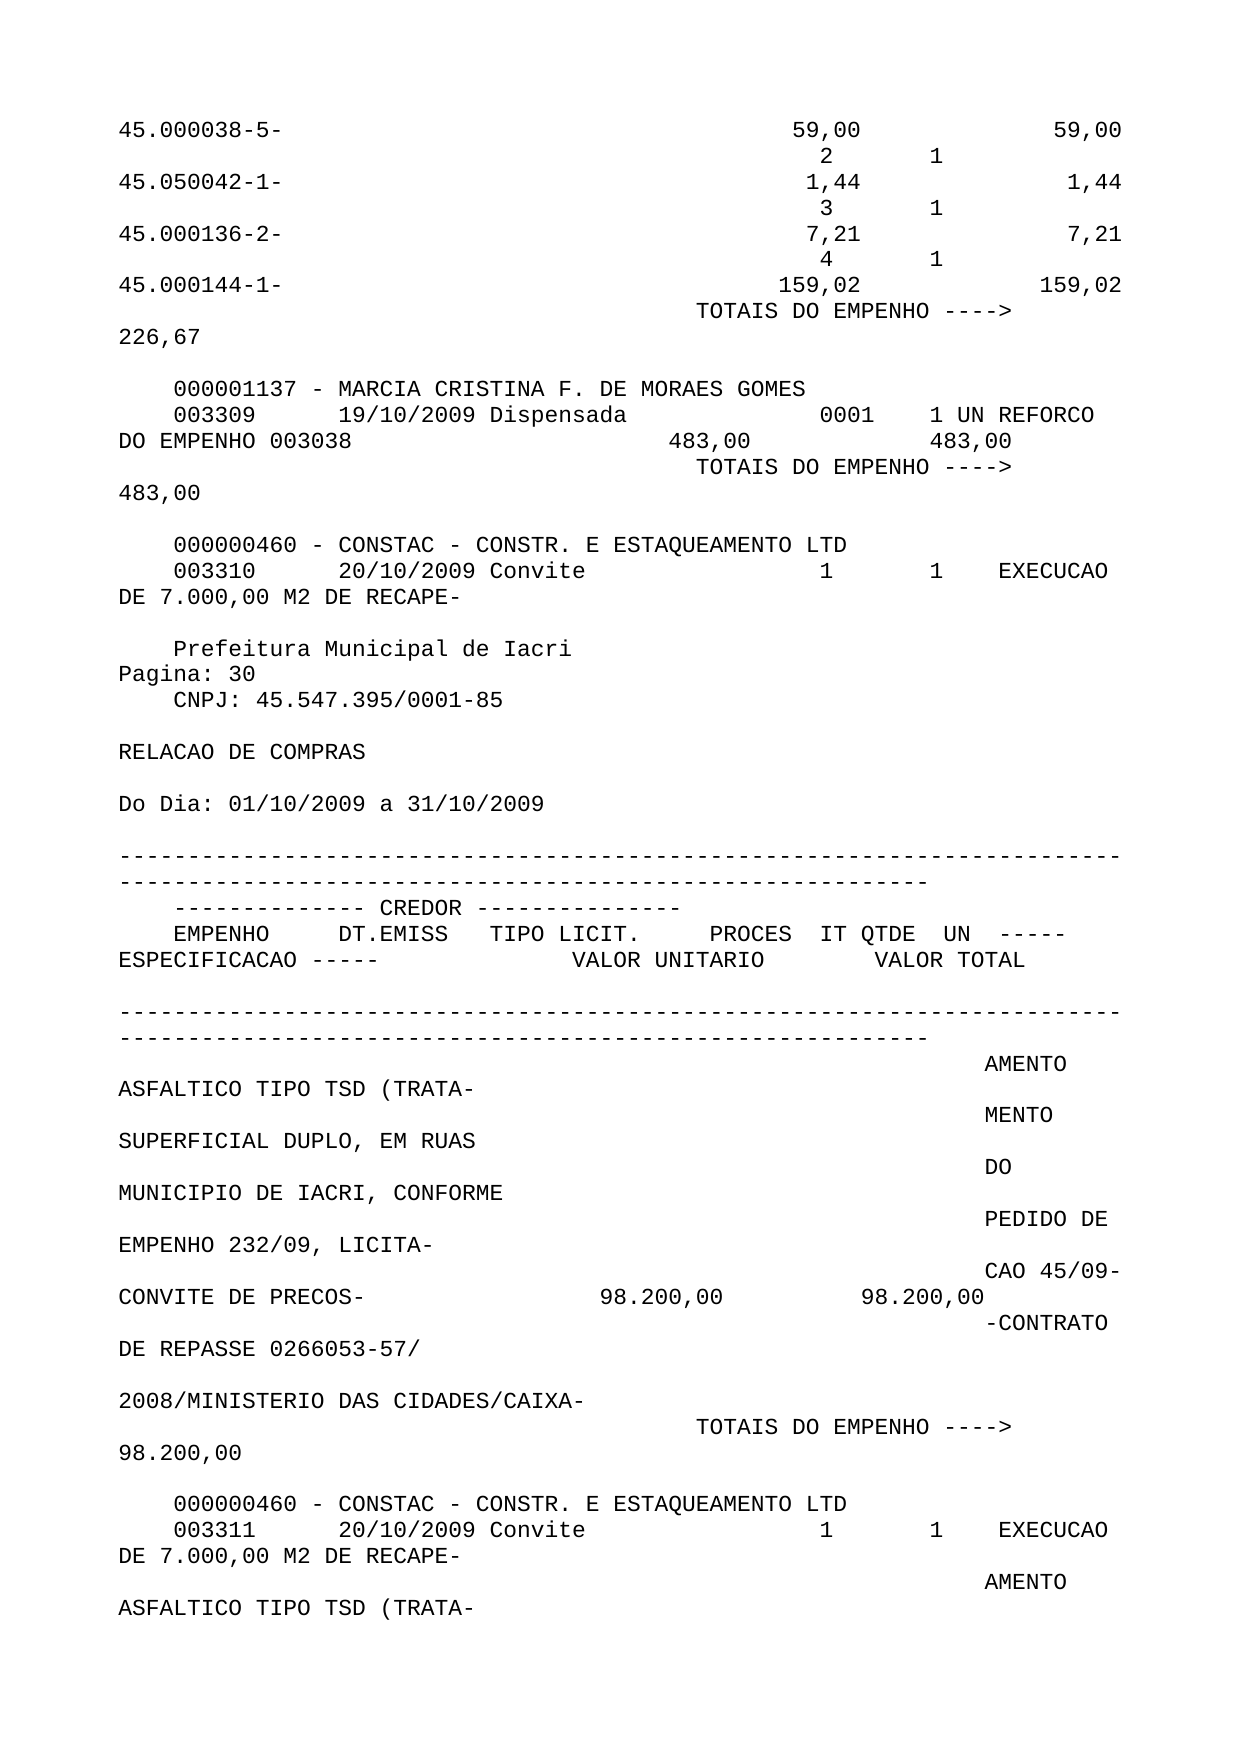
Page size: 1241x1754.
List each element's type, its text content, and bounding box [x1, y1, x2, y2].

text TOTAIS DO EMPENHO ----> 226,67 [118, 300, 1122, 352]
text 003310 20/10/2009 Convite 1 1 EXECUCAO DE 7.000,00 M2 DE RECAPE- [118, 559, 1122, 611]
text Do Dia: 01/10/2009 a 31/10/2009 [118, 767, 1122, 818]
text ------------------------------------------------------------------------------------------------------------------------------------ [118, 818, 1122, 896]
text AMENTO ASFALTICO TIPO TSD (TRATA- [118, 1571, 1122, 1622]
text 000001137 - MARCIA CRISTINA F. DE MORAES GOMES [118, 377, 1122, 403]
text 45.000038-5- 59,00 59,00 [118, 118, 1122, 144]
text -------------- CREDOR --------------- [118, 896, 1122, 922]
text MENTO SUPERFICIAL DUPLO, EM RUAS [118, 1104, 1122, 1156]
text ------------------------------------------------------------------------------------------------------------------------------------ [118, 974, 1122, 1052]
text EMPENHO DT.EMISS TIPO LICIT. PROCES IT QTDE UN ----- ESPECIFICACAO ----- VALOR UNITARIO VALOR TOTAL [118, 922, 1122, 974]
text PEDIDO DE EMPENHO 232/09, LICITA- [118, 1207, 1122, 1259]
text 003309 19/10/2009 Dispensada 0001 1 UN REFORCO DO EMPENHO 003038 483,00 483,00 [118, 403, 1122, 455]
text Prefeitura Municipal de Iacri Pagina: 30 [118, 637, 1122, 689]
text TOTAIS DO EMPENHO ----> 483,00 [118, 455, 1122, 507]
text 2 1 45.050042-1- 1,44 1,44 [118, 144, 1122, 196]
text 4 1 45.000144-1- 159,02 159,02 [118, 248, 1122, 300]
text AMENTO ASFALTICO TIPO TSD (TRATA- [118, 1052, 1122, 1104]
text CAO 45/09-CONVITE DE PRECOS- 98.200,00 98.200,00 [118, 1259, 1122, 1311]
text DO MUNICIPIO DE IACRI, CONFORME [118, 1156, 1122, 1207]
text 003311 20/10/2009 Convite 1 1 EXECUCAO DE 7.000,00 M2 DE RECAPE- [118, 1519, 1122, 1571]
text CNPJ: 45.547.395/0001-85 [118, 689, 1122, 715]
text 3 1 45.000136-2- 7,21 7,21 [118, 196, 1122, 248]
text -CONTRATO DE REPASSE 0266053-57/ [118, 1311, 1122, 1363]
text 000000460 - CONSTAC - CONSTR. E ESTAQUEAMENTO LTD [118, 1493, 1122, 1519]
text 000000460 - CONSTAC - CONSTR. E ESTAQUEAMENTO LTD [118, 533, 1122, 559]
text RELACAO DE COMPRAS [118, 715, 1122, 767]
text 2008/MINISTERIO DAS CIDADES/CAIXA- [118, 1363, 1122, 1415]
text TOTAIS DO EMPENHO ----> 98.200,00 [118, 1415, 1122, 1467]
